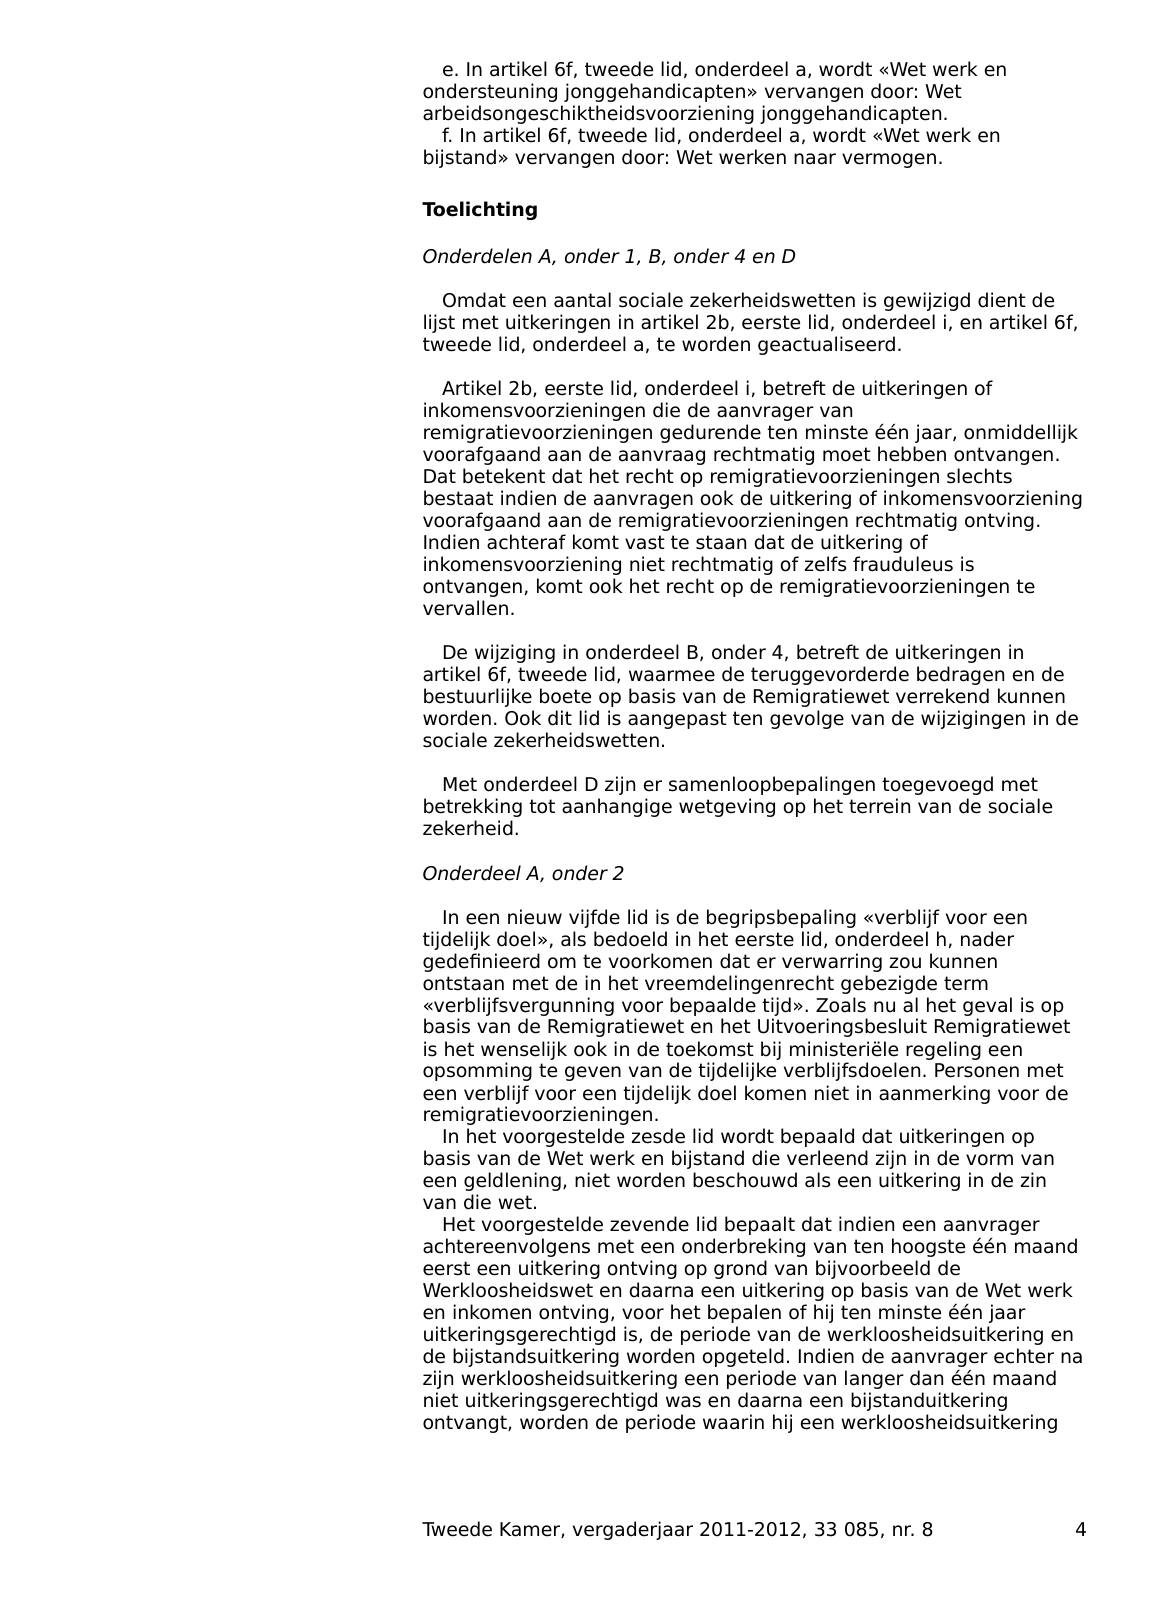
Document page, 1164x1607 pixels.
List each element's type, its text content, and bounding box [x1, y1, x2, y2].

text In een nieuw vijfde lid is de begripsbepaling «verblijf voor een tijdelijk doel», als bedoeld in het eerste lid, onderdeel h, nader gedefinieerd om te voorkomen dat er verwarring zou kunnen ontstaan met de in het vreemdelingenrecht gebezigde term «verblijfsvergunning voor bepaalde tijd». Zoals nu al het geval is op basis van de Remigratiewet en het Uitvoeringsbesluit Remigratiewet is het wenselijk ook in de toekomst bij ministeriële regeling een opsomming te geven van de tijdelijke verblijfsdoelen. Personen met een verblijf voor een tijdelijk doel komen niet in aanmerking voor de remigratievoorzieningen. [422, 907, 1087, 1126]
text e. In artikel 6f, tweede lid, onderdeel a, wordt «Wet werk en ondersteuning jonggehandicapten» vervangen door: Wet arbeidsongeschiktheidsvoorziening jonggehandicapten. [422, 59, 1087, 125]
subtitle Toelichting [422, 199, 1087, 221]
subtitle Onderdeel A, onder 2 [422, 862, 1087, 884]
text f. In artikel 6f, tweede lid, onderdeel a, wordt «Wet werk en bijstand» vervangen door: Wet werken naar vermogen. [422, 125, 1087, 169]
text De wijziging in onderdeel B, onder 4, betreft de uitkeringen in artikel 6f, tweede lid, waarmee de teruggevorderde bedragen en de bestuurlijke boete op basis van de Remigratiewet verrekend kunnen worden. Ook dit lid is aangepast ten gevolge van de wijzigingen in de sociale zekerheidswetten. [422, 642, 1087, 752]
text In het voorgestelde zesde lid wordt bepaald dat uitkeringen op basis van de Wet werk en bijstand die verleend zijn in de vorm van een geldlening, niet worden beschouwd als een uitkering in de zin van die wet. [422, 1126, 1087, 1214]
text Met onderdeel D zijn er samenloopbepalingen toegevoegd met betrekking tot aanhangige wetgeving op het terrein van de sociale zekerheid. [422, 774, 1087, 840]
text Het voorgestelde zevende lid bepaalt dat indien een aanvrager achtereenvolgens met een onderbreking van ten hoogste één maand eerst een uitkering ontving op grond van bijvoorbeeld de Werkloosheidswet en daarna een uitkering op basis van de Wet werk en inkomen ontving, voor het bepalen of hij ten minste één jaar uitkeringsgerechtigd is, de periode van de werkloosheidsuitkering en de bijstandsuitkering worden opgeteld. Indien de aanvrager echter na zijn werkloosheidsuitkering een periode van langer dan één maand niet uitkeringsgerechtigd was en daarna een bijstanduitkering ontvangt, worden de periode waarin hij een werkloosheidsuitkering [422, 1214, 1087, 1434]
text Artikel 2b, eerste lid, onderdeel i, betreft de uitkeringen of inkomensvoorzieningen die de aanvrager van remigratievoorzieningen gedurende ten minste één jaar, onmiddellijk voorafgaand aan de aanvraag rechtmatig moet hebben ontvangen. Dat betekent dat het recht op remigratievoorzieningen slechts bestaat indien de aanvragen ook de uitkering of inkomensvoorziening voorafgaand aan de remigratievoorzieningen rechtmatig ontving. Indien achteraf komt vast te staan dat de uitkering of inkomensvoorziening niet rechtmatig of zelfs frauduleus is ontvangen, komt ook het recht op de remigratievoorzieningen te vervallen. [422, 378, 1087, 620]
text Omdat een aantal sociale zekerheidswetten is gewijzigd dient de lijst met uitkeringen in artikel 2b, eerste lid, onderdeel i, en artikel 6f, tweede lid, onderdeel a, te worden geactualiseerd. [422, 290, 1087, 356]
subtitle Onderdelen A, onder 1, B, onder 4 en D [422, 246, 1087, 268]
